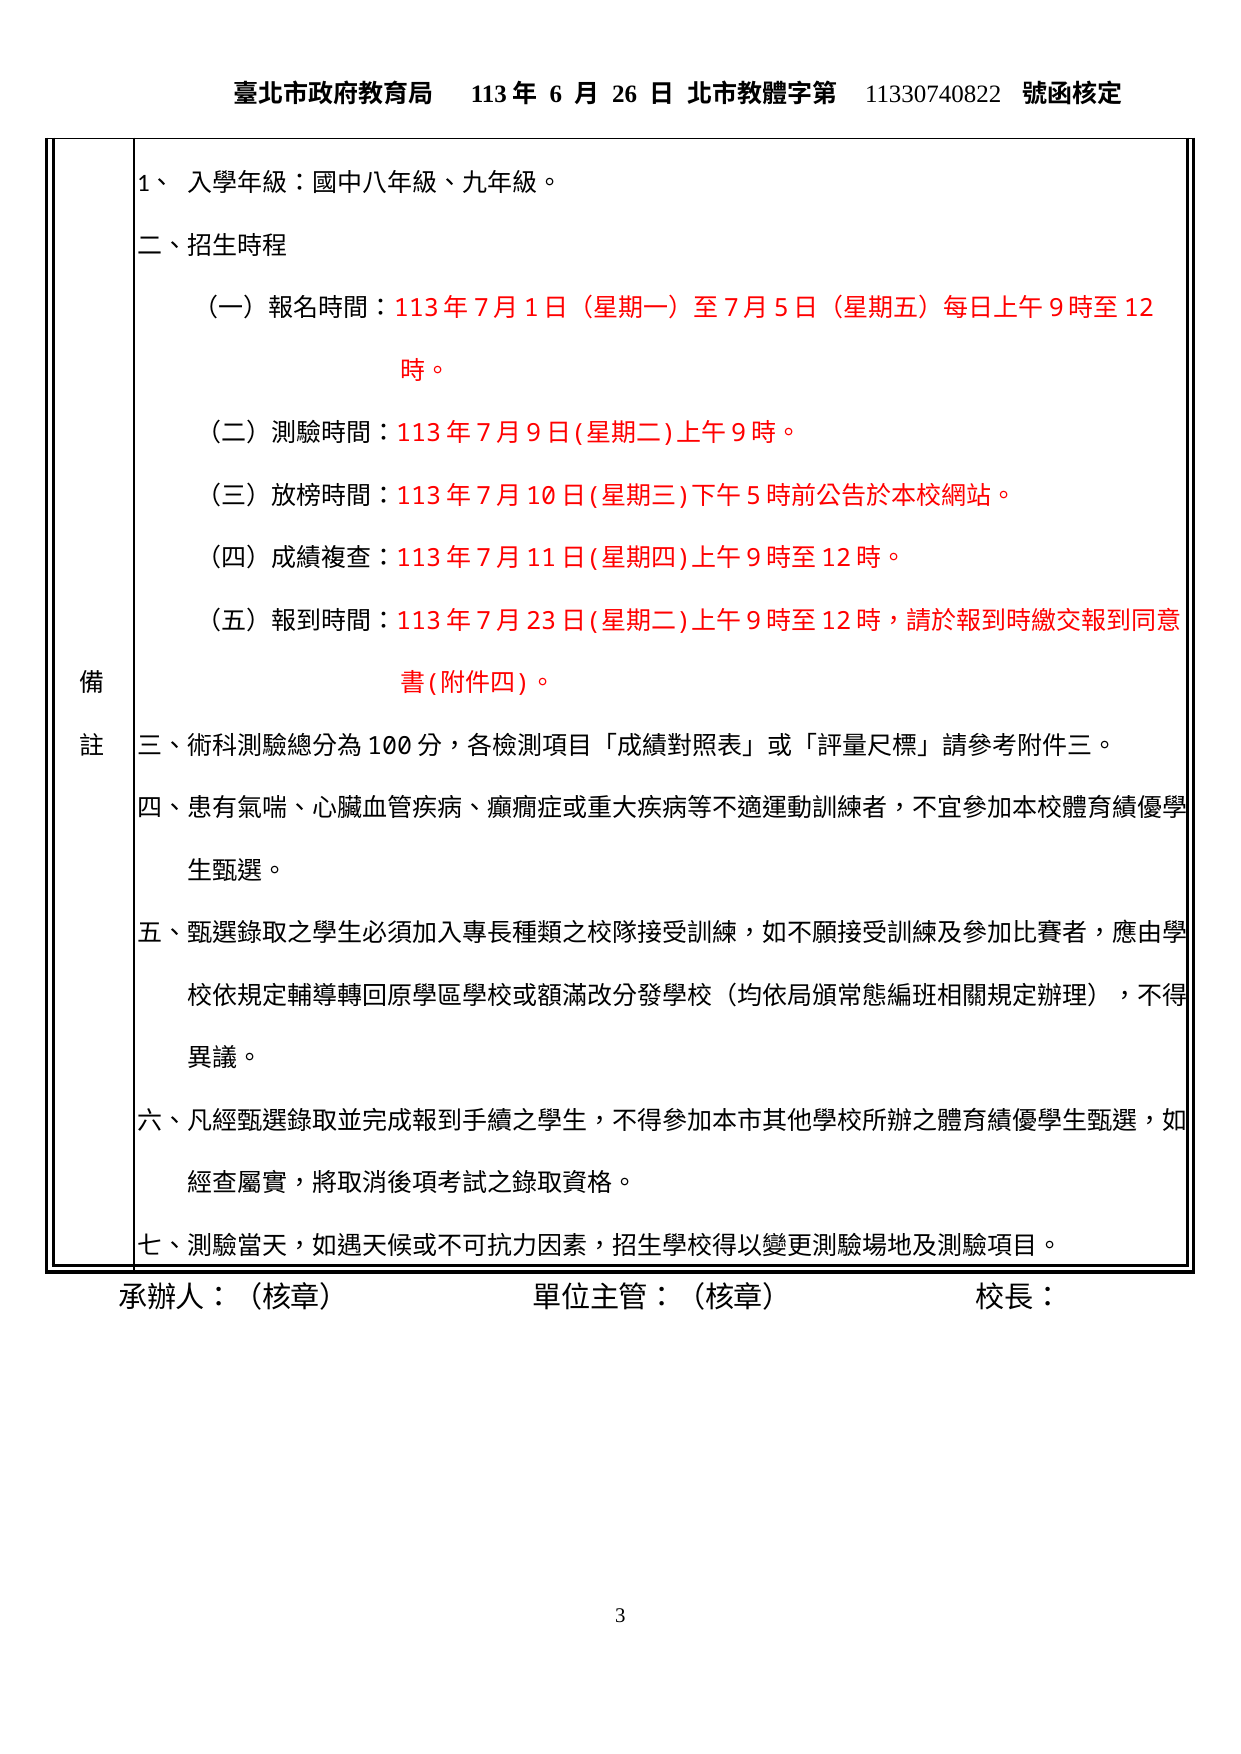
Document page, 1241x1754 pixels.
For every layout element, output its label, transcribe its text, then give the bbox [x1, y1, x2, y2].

table_cell 備 註 [55, 139, 133, 1264]
text 承辦人：（核章） 單位主管：（核章） 校長： [118, 1274, 1122, 1316]
table_cell 入學年級：國中八年級、九年級。 二、招生時程 （一）報名時間：113年7月1日（星期一）至7月5日（星期五）每日上午9時至12時。 （二）測驗時間：113年7月9日(星期二)上午9時。 （三）放榜時間：113年7月10日(星期三)下午5時前公告於本校網站。 （四）成績複查：113年7月11日(星期四)上午9時至12時。 （五）報到時間：113年7月23日(星期二)上午9時至12時，請於報到時繳交報到同意書(附件四)。 三、術科測驗總分為100分，各檢測項目「成績對照表」或「評量尺標」請參考附件三。 四、患有氣喘、心臟血管疾病、癲癇症或重大疾病等不適運動訓練者，不宜參加本校體育績優學生甄選。 五、甄選錄取之學生必須加入專長種類之校隊接受訓練，如不願接受訓練及參加比賽者，應由學校依規定輔導轉回原學區學校或額滿改分發學校（均依局頒常態編班相關規定辦理），不得異議。 六、凡經甄選錄取並完成報到手續之學生，不得參加本市其他學校所辦之體育績優學生甄選，如經查屬實，將取消後項考試之錄取資格。 七、測驗當天，如遇天候或不可抗力因素，招生學校得以變更測驗場地及測驗項目。 [135, 139, 1186, 1264]
